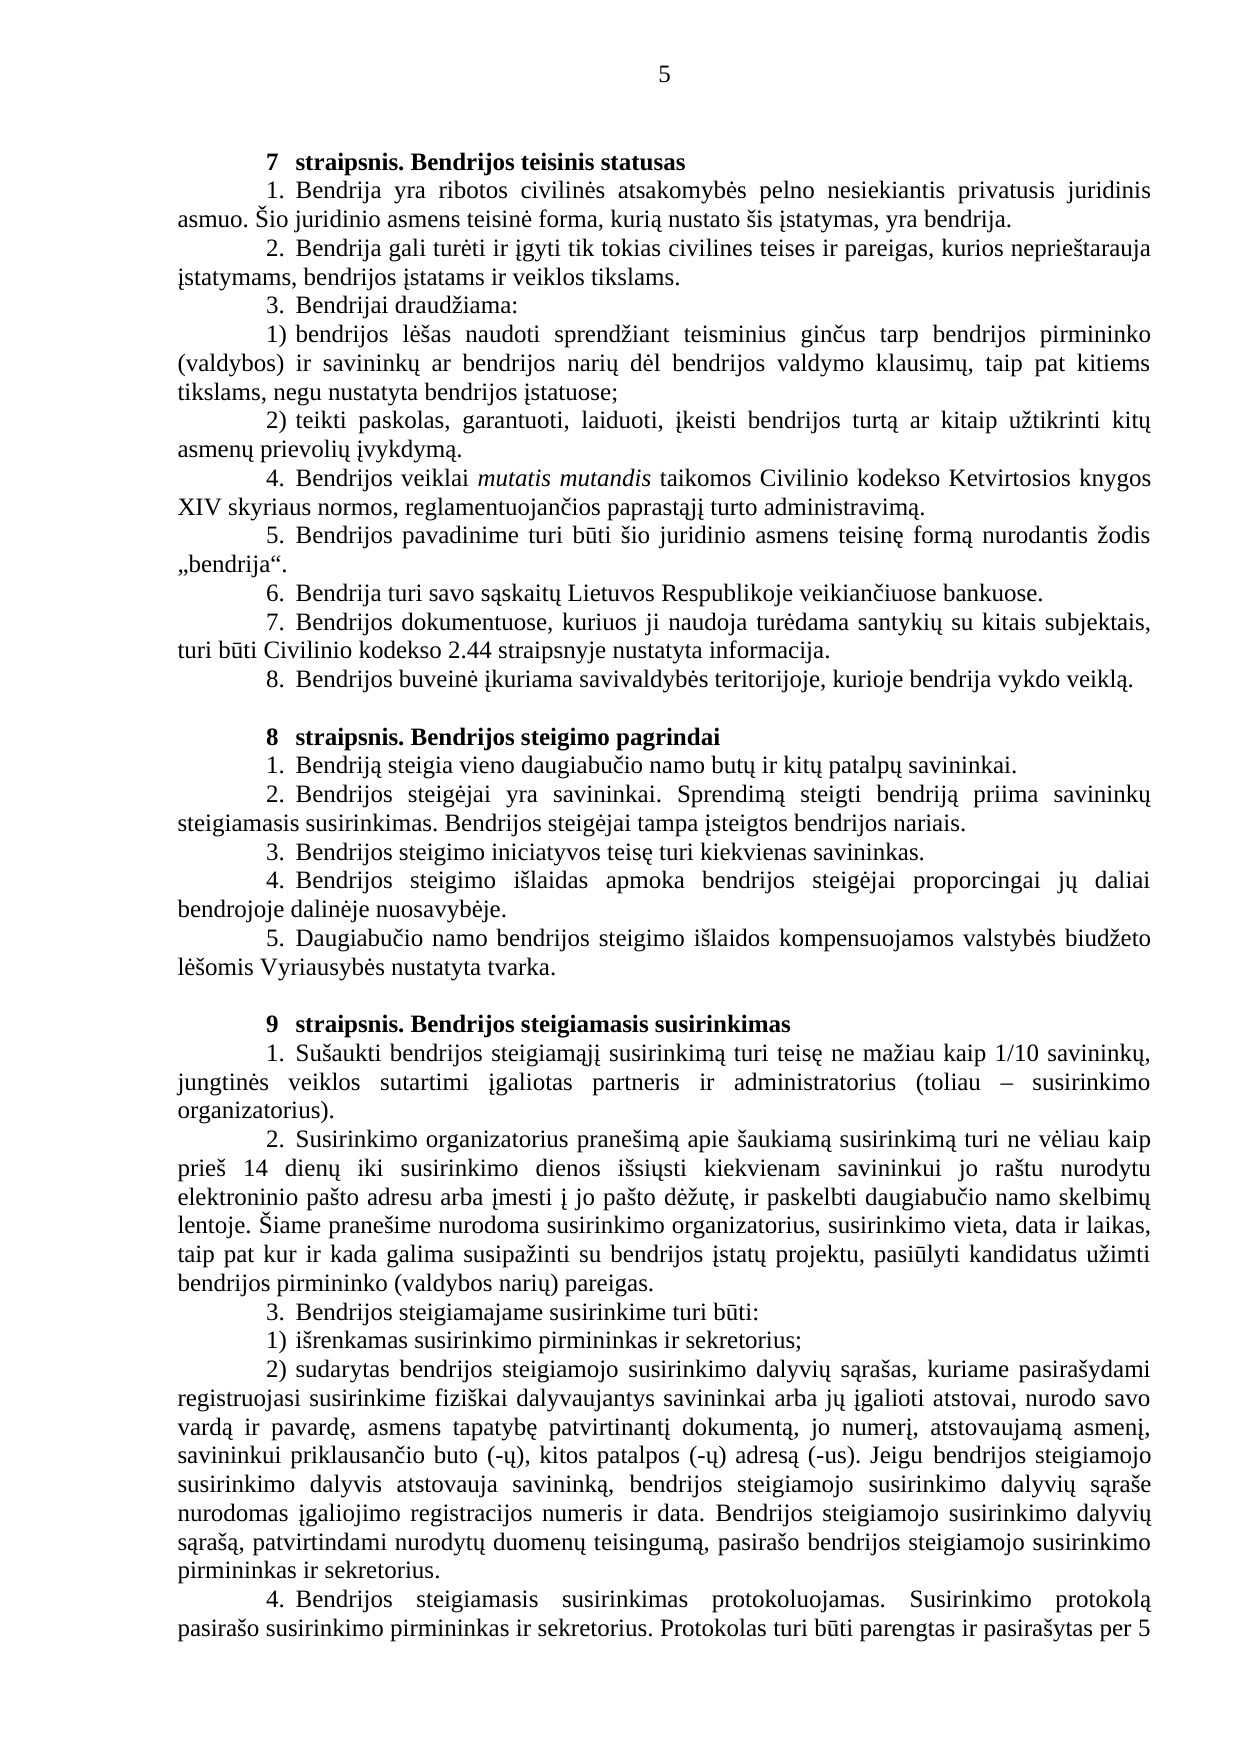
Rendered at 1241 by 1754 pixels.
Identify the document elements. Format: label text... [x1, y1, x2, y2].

text 2. Susirinkimo organizatorius pranešimą apie šaukiamą susirinkimą turi ne vėliau kaip prieš 14 dienų iki susirinkimo dienos išsiųsti kiekvienam savininkui jo raštu nurodytu elektroninio pašto adresu arba įmesti į jo pašto dėžutę, ir paskelbti daugiabučio namo skelbimų lentoje. Šiame pranešime nurodoma susirinkimo organizatorius, susirinkimo vieta, data ir laikas, taip pat kur ir kada galima susipažinti su bendrijos įstatų projektu, pasiūlyti kandidatus užimti bendrijos pirmininko (valdybos narių) pareigas. [177, 1124, 1152, 1297]
text 9 straipsnis. Bendrijos steigiamasis susirinkimas [266, 1009, 1152, 1038]
text 6. Bendrija turi savo sąskaitų Lietuvos Respublikoje veikiančiuose bankuose. [177, 578, 1152, 607]
text 1. Bendrija yra ribotos civilinės atsakomybės pelno nesiekiantis privatusis juridinis asmuo. Šio juridinio asmens teisinė forma, kurią nustato šis įstatymas, yra bendrija. [177, 176, 1152, 233]
text 8 straipsnis. Bendrijos steigimo pagrindai [266, 722, 1152, 751]
text 2) teikti paskolas, garantuoti, laiduoti, įkeisti bendrijos turtą ar kitaip užtikrinti kitų asmenų prievolių įvykdymą. [177, 406, 1152, 463]
text 4. Bendrijos steigiamasis susirinkimas protokoluojamas. Susirinkimo protokolą pasirašo susirinkimo pirmininkas ir sekretorius. Protokolas turi būti parengtas ir pasirašytas per 5 [177, 1584, 1152, 1642]
text 2. Bendrija gali turėti ir įgyti tik tokias civilines teises ir pareigas, kurios neprieštarauja įstatymams, bendrijos įstatams ir veiklos tikslams. [177, 233, 1152, 291]
text 5. Bendrijos pavadinime turi būti šio juridinio asmens teisinę formą nurodantis žodis „bendrija“. [177, 521, 1152, 578]
text 8. Bendrijos buveinė įkuriama savivaldybės teritorijoje, kurioje bendrija vykdo veiklą. [177, 664, 1152, 693]
text 4. Bendrijos veiklai mutatis mutandis taikomos Civilinio kodekso Ketvirtosios knygos XIV skyriaus normos, reglamentuojančios paprastąjį turto administravimą. [177, 463, 1152, 521]
text 1) išrenkamas susirinkimo pirmininkas ir sekretorius; [177, 1326, 1152, 1354]
text 1. Sušaukti bendrijos steigiamąjį susirinkimą turi teisę ne mažiau kaip 1/10 savininkų, jungtinės veiklos sutartimi įgaliotas partneris ir administratorius (toliau – susirinkimo organizatorius). [177, 1038, 1152, 1124]
text 3. Bendrijos steigiamajame susirinkime turi būti: [177, 1297, 1152, 1326]
text 1. Bendriją steigia vieno daugiabučio namo butų ir kitų patalpų savininkai. [177, 751, 1152, 779]
text 7 straipsnis. Bendrijos teisinis statusas [266, 147, 1152, 176]
text 3. Bendrijai draudžiama: [177, 291, 1152, 319]
text 5. Daugiabučio namo bendrijos steigimo išlaidos kompensuojamos valstybės biudžeto lėšomis Vyriausybės nustatyta tvarka. [177, 923, 1152, 981]
text 3. Bendrijos steigimo iniciatyvos teisę turi kiekvienas savininkas. [177, 837, 1152, 866]
text 4. Bendrijos steigimo išlaidas apmoka bendrijos steigėjai proporcingai jų daliai bendrojoje dalinėje nuosavybėje. [177, 866, 1152, 923]
text 7. Bendrijos dokumentuose, kuriuos ji naudoja turėdama santykių su kitais subjektais, turi būti Civilinio kodekso 2.44 straipsnyje nustatyta informacija. [177, 607, 1152, 664]
text 1) bendrijos lėšas naudoti sprendžiant teisminius ginčus tarp bendrijos pirmininko (valdybos) ir savininkų ar bendrijos narių dėl bendrijos valdymo klausimų, taip pat kitiems tikslams, negu nustatyta bendrijos įstatuose; [177, 319, 1152, 406]
text 2. Bendrijos steigėjai yra savininkai. Sprendimą steigti bendriją priima savininkų steigiamasis susirinkimas. Bendrijos steigėjai tampa įsteigtos bendrijos nariais. [177, 779, 1152, 837]
text 2) sudarytas bendrijos steigiamojo susirinkimo dalyvių sąrašas, kuriame pasirašydami registruojasi susirinkime fiziškai dalyvaujantys savininkai arba jų įgalioti atstovai, nurodo savo vardą ir pavardę, asmens tapatybę patvirtinantį dokumentą, jo numerį, atstovaujamą asmenį, savininkui priklausančio buto (-ų), kitos patalpos (-ų) adresą (-us). Jeigu bendrijos steigiamojo susirinkimo dalyvis atstovauja savininką, bendrijos steigiamojo susirinkimo dalyvių sąraše nurodomas įgaliojimo registracijos numeris ir data. Bendrijos steigiamojo susirinkimo dalyvių sąrašą, patvirtindami nurodytų duomenų teisingumą, pasirašo bendrijos steigiamojo susirinkimo pirmininkas ir sekretorius. [177, 1354, 1152, 1584]
